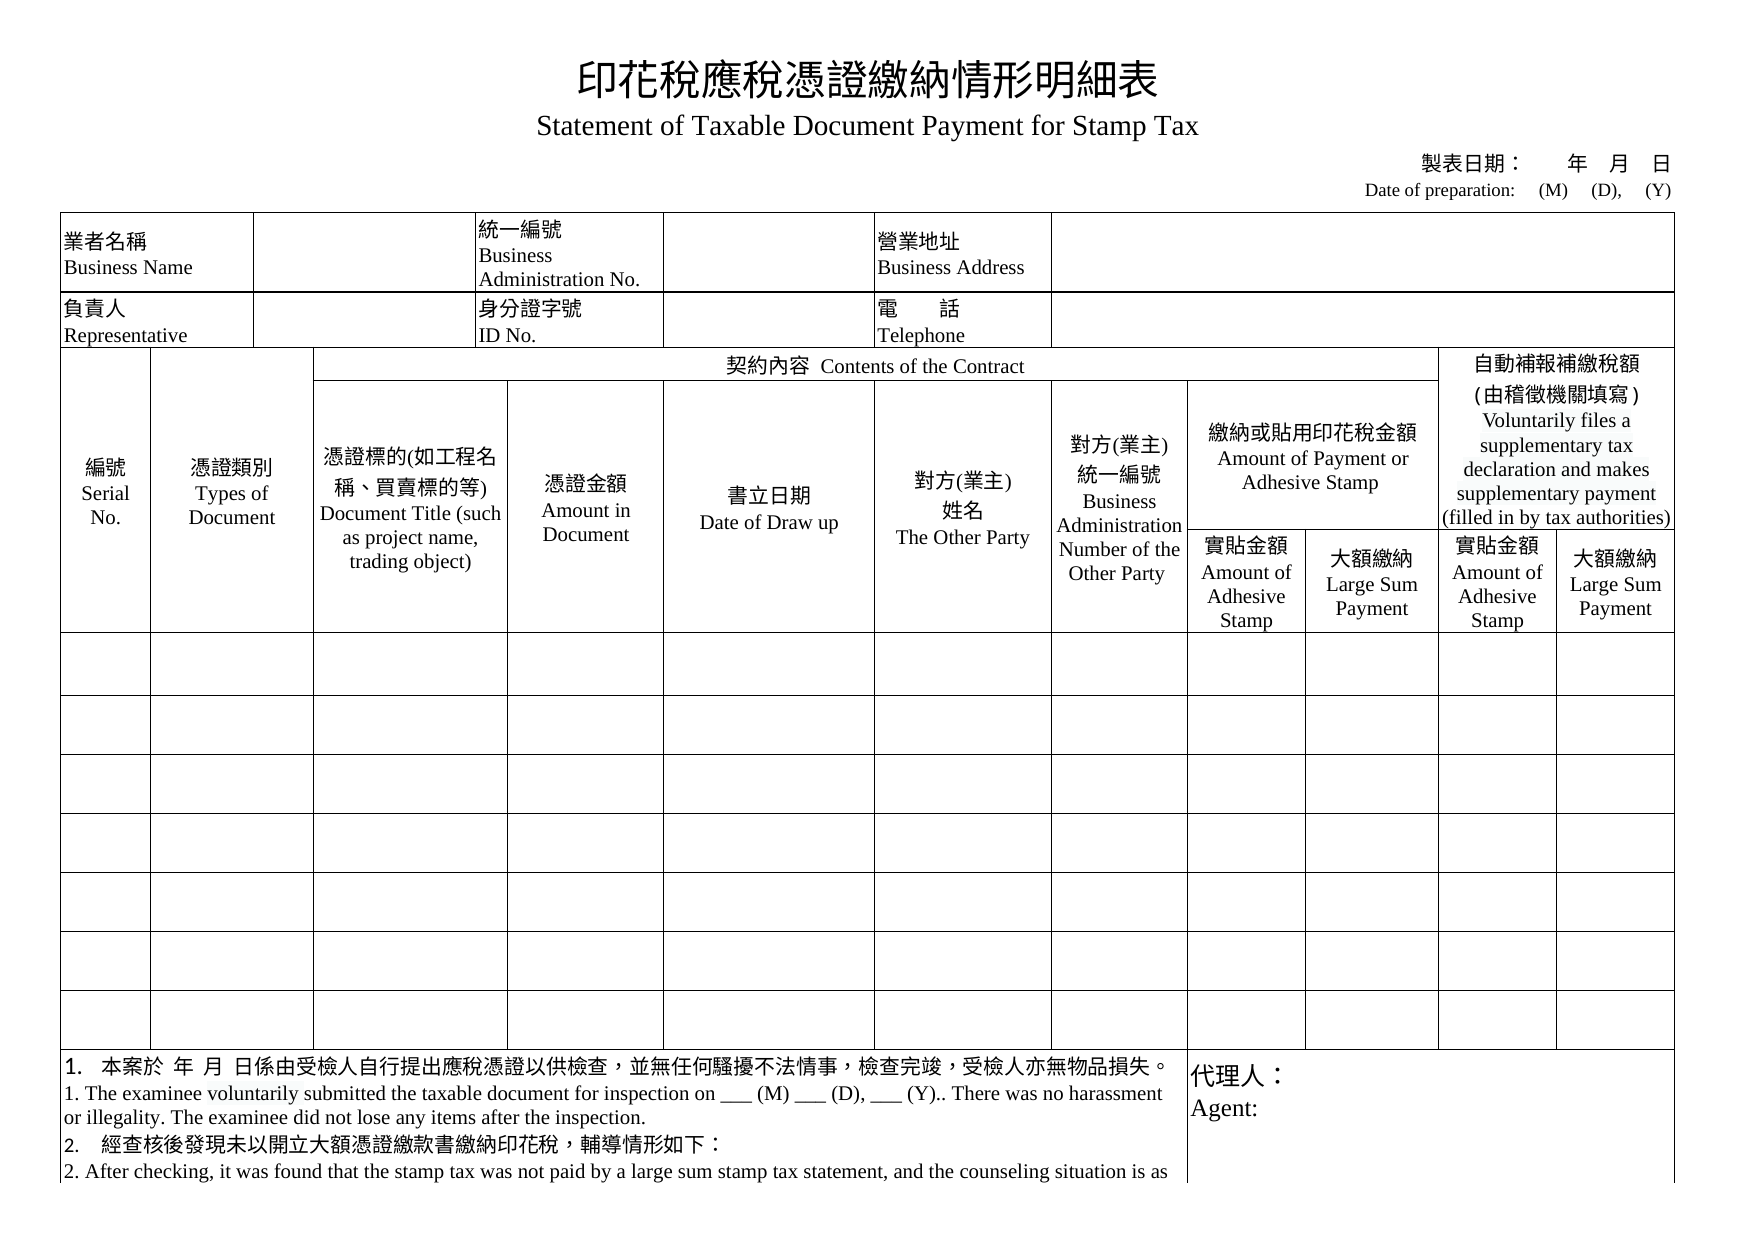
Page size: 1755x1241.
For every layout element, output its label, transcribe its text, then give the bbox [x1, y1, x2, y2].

table_cell [61, 873, 150, 931]
table_cell [61, 991, 150, 1049]
table_cell [314, 696, 507, 754]
table_cell [254, 293, 475, 347]
table_cell [1188, 633, 1305, 695]
table_cell [1306, 755, 1438, 813]
table_cell 營業地址 Business Address [875, 213, 1051, 291]
table_cell [508, 873, 663, 931]
table_cell [1640, 1129, 1674, 1183]
table_cell [1052, 814, 1187, 872]
table_cell 實貼金額Amount of Adhesive Stamp [1439, 530, 1556, 632]
table_cell 電 話 Telephone [875, 293, 1051, 347]
table_cell [1439, 696, 1556, 754]
table_cell 實貼金額 Amount of Adhesive Stamp [1188, 530, 1305, 632]
table_cell [664, 932, 874, 990]
table_cell [1052, 213, 1674, 291]
table_cell [1306, 696, 1438, 754]
table_cell 對方(業主) 姓名 The Other Party [875, 381, 1051, 632]
table_cell [1052, 633, 1187, 695]
table_cell [1188, 1129, 1406, 1183]
table_cell 自動補報補繳稅額 (由稽徵機關填寫) Voluntarily files a supplementary tax declaration and makes supplementary payment (filled in by tax authorities) [1439, 348, 1674, 529]
table_cell [61, 932, 150, 990]
table_cell [875, 814, 1051, 872]
table_cell 憑證類別 Types of Document [151, 348, 313, 632]
table_cell [61, 633, 150, 695]
table_cell [1052, 755, 1187, 813]
table_cell [1557, 991, 1674, 1049]
table_cell [1557, 755, 1674, 813]
table_cell 憑證標的(如工程名稱、買賣標的等) Document Title (such as project name, trading object) [314, 381, 507, 632]
table_cell [61, 696, 150, 754]
table_cell [1557, 873, 1674, 931]
table_cell [151, 991, 313, 1049]
table_cell [1188, 755, 1305, 813]
table_cell [664, 814, 874, 872]
table_cell [875, 755, 1051, 813]
table_cell 負責人 Representative [61, 293, 253, 347]
table_cell [1188, 873, 1305, 931]
table_cell [314, 814, 507, 872]
table_cell [1439, 932, 1556, 990]
table_cell [1188, 991, 1305, 1049]
table_cell [1439, 873, 1556, 931]
table_cell [1557, 814, 1674, 872]
table_cell 統一編號 Business Administration No. [476, 213, 663, 291]
table_cell 大額繳納 Large Sum Payment [1557, 530, 1674, 632]
table_cell [508, 991, 663, 1049]
table_cell 憑證金額Amount in Document [508, 381, 663, 632]
table_cell [1188, 814, 1305, 872]
table_cell [151, 755, 313, 813]
table_cell [314, 991, 507, 1049]
table_cell 製表日期： 年 月 日 Date of preparation: (M) (D), (Y) [1273, 141, 1674, 212]
table_cell [664, 991, 874, 1049]
table_cell [1052, 696, 1187, 754]
table_cell [61, 814, 150, 872]
table_cell [61, 141, 874, 212]
table_cell [1557, 696, 1674, 754]
table_cell [1406, 1129, 1485, 1183]
table_cell [1052, 293, 1674, 347]
table_cell [1557, 932, 1674, 990]
table_cell [1306, 932, 1438, 990]
table_cell [1557, 633, 1674, 695]
table_cell [875, 991, 1051, 1049]
table_cell [1439, 633, 1556, 695]
table_cell [151, 932, 313, 990]
table_cell [1439, 991, 1556, 1049]
table_cell [1306, 633, 1438, 695]
table_cell [508, 696, 663, 754]
table_cell [1187, 141, 1273, 212]
table_cell [1188, 932, 1305, 990]
table_cell [508, 633, 663, 695]
table_header 印花稅應稅憑證繳納情形明細表 Statement of Taxable Document Payment for Stamp Tax [61, 47, 1674, 141]
table_cell [664, 633, 874, 695]
table_cell [664, 755, 874, 813]
table_cell [1306, 814, 1438, 872]
table_cell [151, 633, 313, 695]
table_cell [1052, 932, 1187, 990]
table_cell [508, 755, 663, 813]
table_cell [314, 633, 507, 695]
table_cell 經查核後發現未以開立大額憑證繳款書繳納印花稅，輔導情形如下： 2. After checking, it was found that the stamp tax was not paid by a large sum stamp tax statement, and the counseling situation is as [61, 1129, 1187, 1183]
table_cell 大額繳納Large Sum Payment [1306, 530, 1438, 632]
table_cell [314, 755, 507, 813]
table_cell [61, 755, 150, 813]
table_cell [1439, 755, 1556, 813]
table_cell 本案於 年 月 日係由受檢人自行提出應稅憑證以供檢查，並無任何騷擾不法情事，檢查完竣，受檢人亦無物品損失。 1. The examinee voluntarily submitted the taxable document for inspection on ___ (M) ___ (D), ___ (Y).. There was no harassment or illegality. The examinee did not lose any items after the inspection. [61, 1050, 1187, 1129]
table_cell [875, 873, 1051, 931]
table_cell [664, 293, 874, 347]
table_cell [314, 932, 507, 990]
table_cell [1439, 814, 1556, 872]
table_cell [508, 814, 663, 872]
table_cell [254, 213, 475, 291]
table_cell [1523, 1129, 1640, 1183]
table_cell [151, 873, 313, 931]
table_cell [664, 213, 874, 291]
table_cell 身分證字號 ID No. [476, 293, 663, 347]
table_cell [314, 873, 507, 931]
table_cell [664, 696, 874, 754]
table_cell 書立日期 Date of Draw up [664, 381, 874, 632]
table_cell [875, 696, 1051, 754]
table_cell [664, 873, 874, 931]
table_cell [1485, 1129, 1523, 1183]
table_cell 編號 Serial No. [61, 348, 150, 632]
table_cell 對方(業主) 統一編號Business Administration Number of the Other Party [1052, 381, 1187, 632]
table_cell [875, 633, 1051, 695]
table_cell [1052, 991, 1187, 1049]
table_cell [874, 141, 1051, 212]
table_cell [151, 814, 313, 872]
table_cell [1306, 991, 1438, 1049]
table_cell [1052, 873, 1187, 931]
table_cell [508, 932, 663, 990]
table_cell 業者名稱 Business Name [61, 213, 253, 291]
table_cell [1188, 696, 1305, 754]
table_cell 契約內容 Contents of the Contract [314, 348, 1438, 380]
table_cell [1306, 873, 1438, 931]
table_cell [1051, 141, 1187, 212]
table_cell 繳納或貼用印花稅金額 Amount of Payment or Adhesive Stamp [1188, 381, 1438, 529]
table_cell 代理人： Agent: [1188, 1050, 1674, 1129]
table_cell [151, 696, 313, 754]
table_cell [875, 932, 1051, 990]
